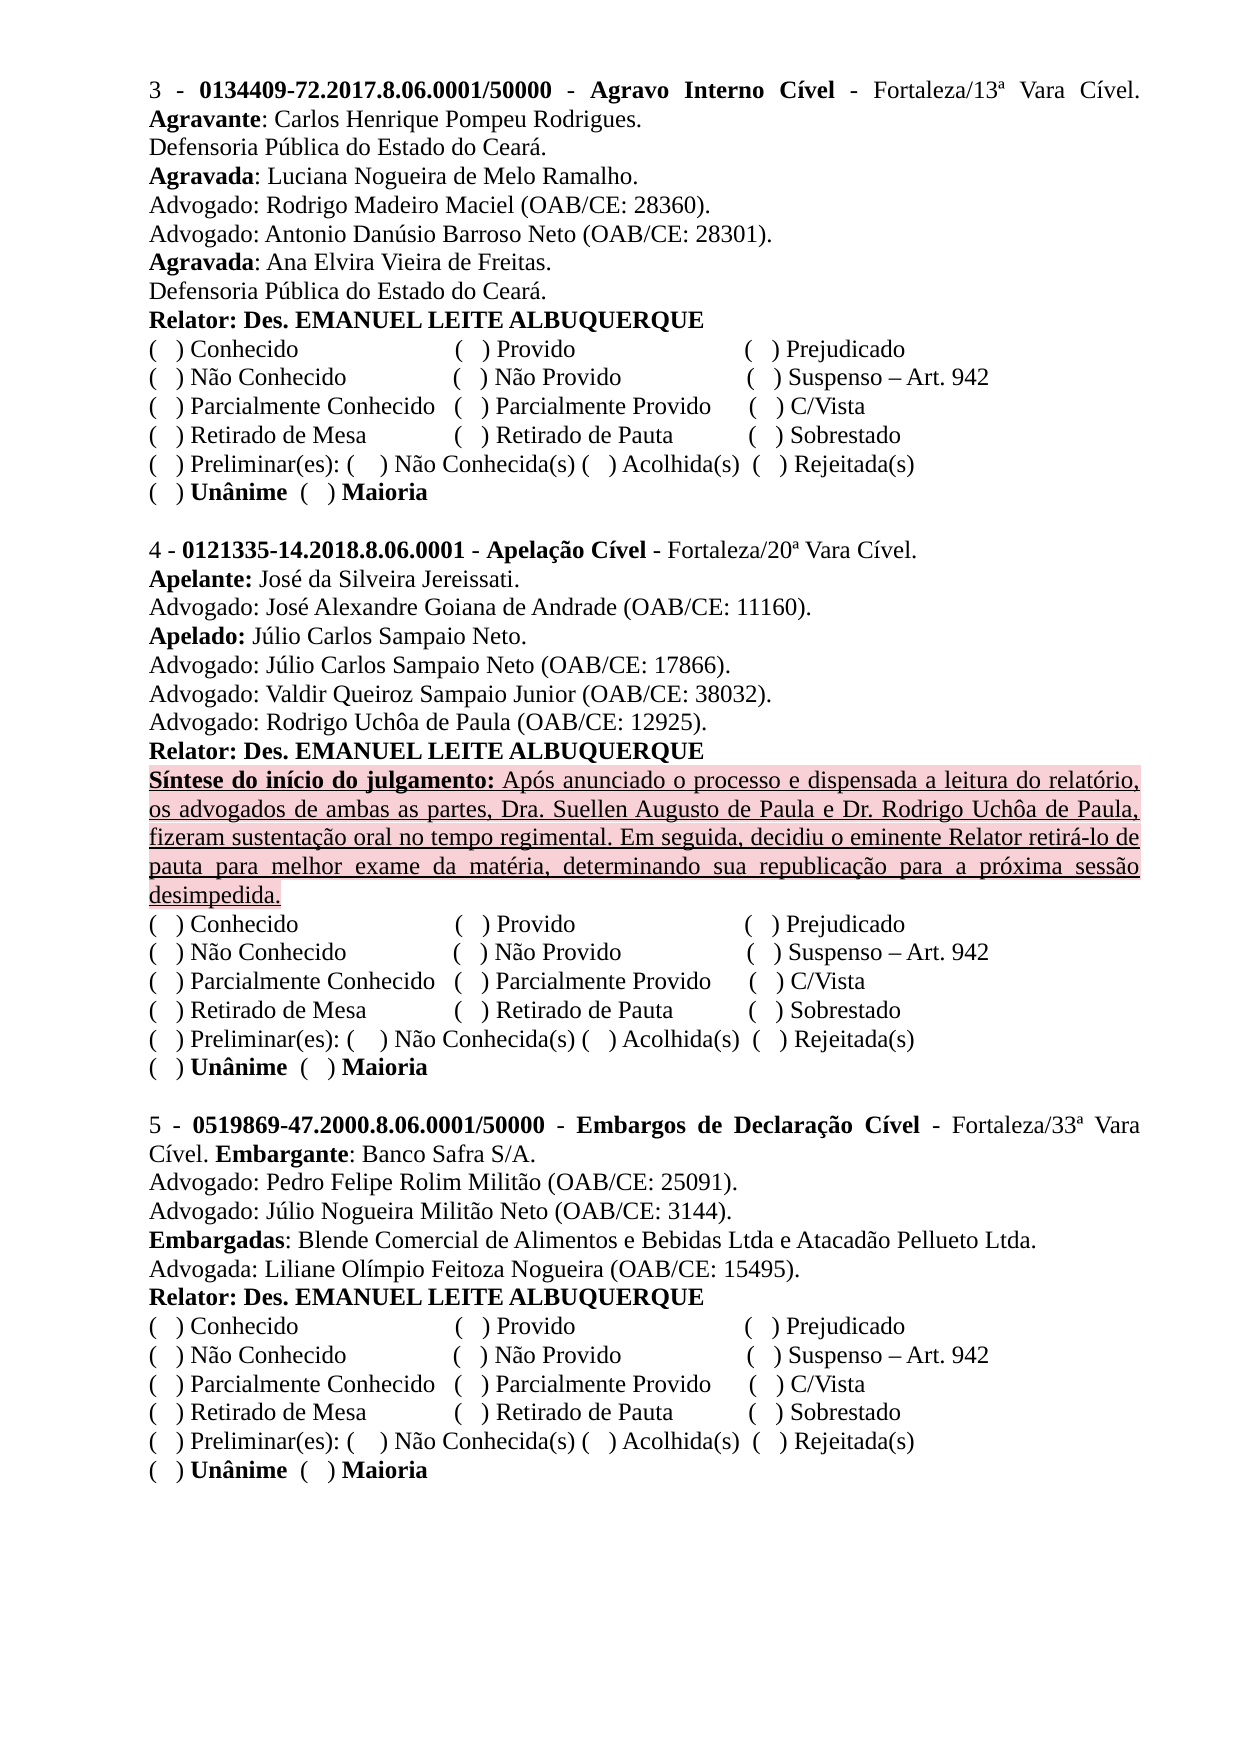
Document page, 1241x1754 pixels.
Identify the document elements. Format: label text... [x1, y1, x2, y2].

text Advogado: Rodrigo Uchôa de Paula (OAB/CE: 12925). [148, 707, 1141, 736]
text ( ) Conhecido ( ) Provido ( ) Prejudicado [148, 334, 1141, 362]
text Advogado: José Alexandre Goiana de Andrade (OAB/CE: 11160). [148, 592, 1141, 621]
text ( ) Retirado de Mesa ( ) Retirado de Pauta ( ) Sobrestado [148, 995, 1158, 1024]
text ( ) Unânime ( ) Maioria [148, 1052, 1158, 1081]
text Apelado: Júlio Carlos Sampaio Neto. [148, 621, 1141, 650]
text ( ) Retirado de Mesa ( ) Retirado de Pauta ( ) Sobrestado [148, 1397, 1158, 1426]
text Advogado: Júlio Carlos Sampaio Neto (OAB/CE: 17866). [148, 650, 1141, 679]
text ( ) Não Conhecido ( ) Não Provido ( ) Suspenso – Art. 942 [148, 1340, 1158, 1369]
text Agravada: Luciana Nogueira de Melo Ramalho. [148, 161, 1141, 190]
text Advogado: Rodrigo Madeiro Maciel (OAB/CE: 28360). [148, 190, 1141, 219]
text Advogada: Liliane Olímpio Feitoza Nogueira (OAB/CE: 15495). [148, 1254, 1141, 1282]
text Relator: Des. EMANUEL LEITE ALBUQUERQUE [148, 1282, 1141, 1311]
text ( ) Preliminar(es): ( ) Não Conhecida(s) ( ) Acolhida(s) ( ) Rejeitada(s) [148, 1426, 1158, 1455]
text Advogado: Júlio Nogueira Militão Neto (OAB/CE: 3144). [148, 1196, 1141, 1225]
text ( ) Parcialmente Conhecido ( ) Parcialmente Provido ( ) C/Vista [148, 1369, 1158, 1397]
text Agravada: Ana Elvira Vieira de Freitas. [148, 247, 1141, 276]
text Defensoria Pública do Estado do Ceará. [148, 132, 1141, 161]
text ( ) Preliminar(es): ( ) Não Conhecida(s) ( ) Acolhida(s) ( ) Rejeitada(s) [148, 449, 1158, 477]
text Embargadas: Blende Comercial de Alimentos e Bebidas Ltda e Atacadão Pellueto Ltda. [148, 1225, 1141, 1254]
text Advogado: Pedro Felipe Rolim Militão (OAB/CE: 25091). [148, 1167, 1141, 1196]
text 3 - 0134409-72.2017.8.06.0001/50000 - Agravo Interno Cível - Fortaleza/13ª Vara Cível. Agravante: Carlos Henrique Pompeu Rodrigues. [148, 75, 1141, 132]
text ( ) Preliminar(es): ( ) Não Conhecida(s) ( ) Acolhida(s) ( ) Rejeitada(s) [148, 1024, 1158, 1052]
text ( ) Unânime ( ) Maioria [148, 477, 1158, 506]
text Relator: Des. EMANUEL LEITE ALBUQUERQUE [148, 736, 1141, 765]
text ( ) Unânime ( ) Maioria [148, 1455, 1158, 1484]
text 5 - 0519869-47.2000.8.06.0001/50000 - Embargos de Declaração Cível - Fortaleza/33ª Vara Cível. Embargante: Banco Safra S/A. [148, 1110, 1141, 1167]
text ( ) Não Conhecido ( ) Não Provido ( ) Suspenso – Art. 942 [148, 362, 1158, 391]
text Advogado: Antonio Danúsio Barroso Neto (OAB/CE: 28301). [148, 219, 1141, 247]
text Defensoria Pública do Estado do Ceará. [148, 276, 1141, 305]
text ( ) Parcialmente Conhecido ( ) Parcialmente Provido ( ) C/Vista [148, 966, 1158, 995]
text ( ) Parcialmente Conhecido ( ) Parcialmente Provido ( ) C/Vista [148, 391, 1158, 420]
text Síntese do início do julgamento: Após anunciado o processo e dispensada a leitura do relatório, os advogados de ambas as partes, Dra. Suellen Augusto de Paula e Dr. Rodrigo Uchôa de Paula, fizeram sustentação oral no tempo regimental. Em seguida, decidiu o eminente Relator retirá-lo de pauta para melhor exame da matéria, determinando sua republicação para a próxima sessão desimpedida. [148, 765, 1141, 909]
text Advogado: Valdir Queiroz Sampaio Junior (OAB/CE: 38032). [148, 679, 1141, 707]
text ( ) Retirado de Mesa ( ) Retirado de Pauta ( ) Sobrestado [148, 420, 1158, 449]
text Relator: Des. EMANUEL LEITE ALBUQUERQUE [148, 305, 1141, 334]
text ( ) Não Conhecido ( ) Não Provido ( ) Suspenso – Art. 942 [148, 937, 1158, 966]
text ( ) Conhecido ( ) Provido ( ) Prejudicado [148, 909, 1141, 937]
text Apelante: José da Silveira Jereissati. [148, 564, 1141, 592]
text 4 - 0121335-14.2018.8.06.0001 - Apelação Cível - Fortaleza/20ª Vara Cível. [148, 535, 1141, 564]
text ( ) Conhecido ( ) Provido ( ) Prejudicado [148, 1311, 1141, 1340]
